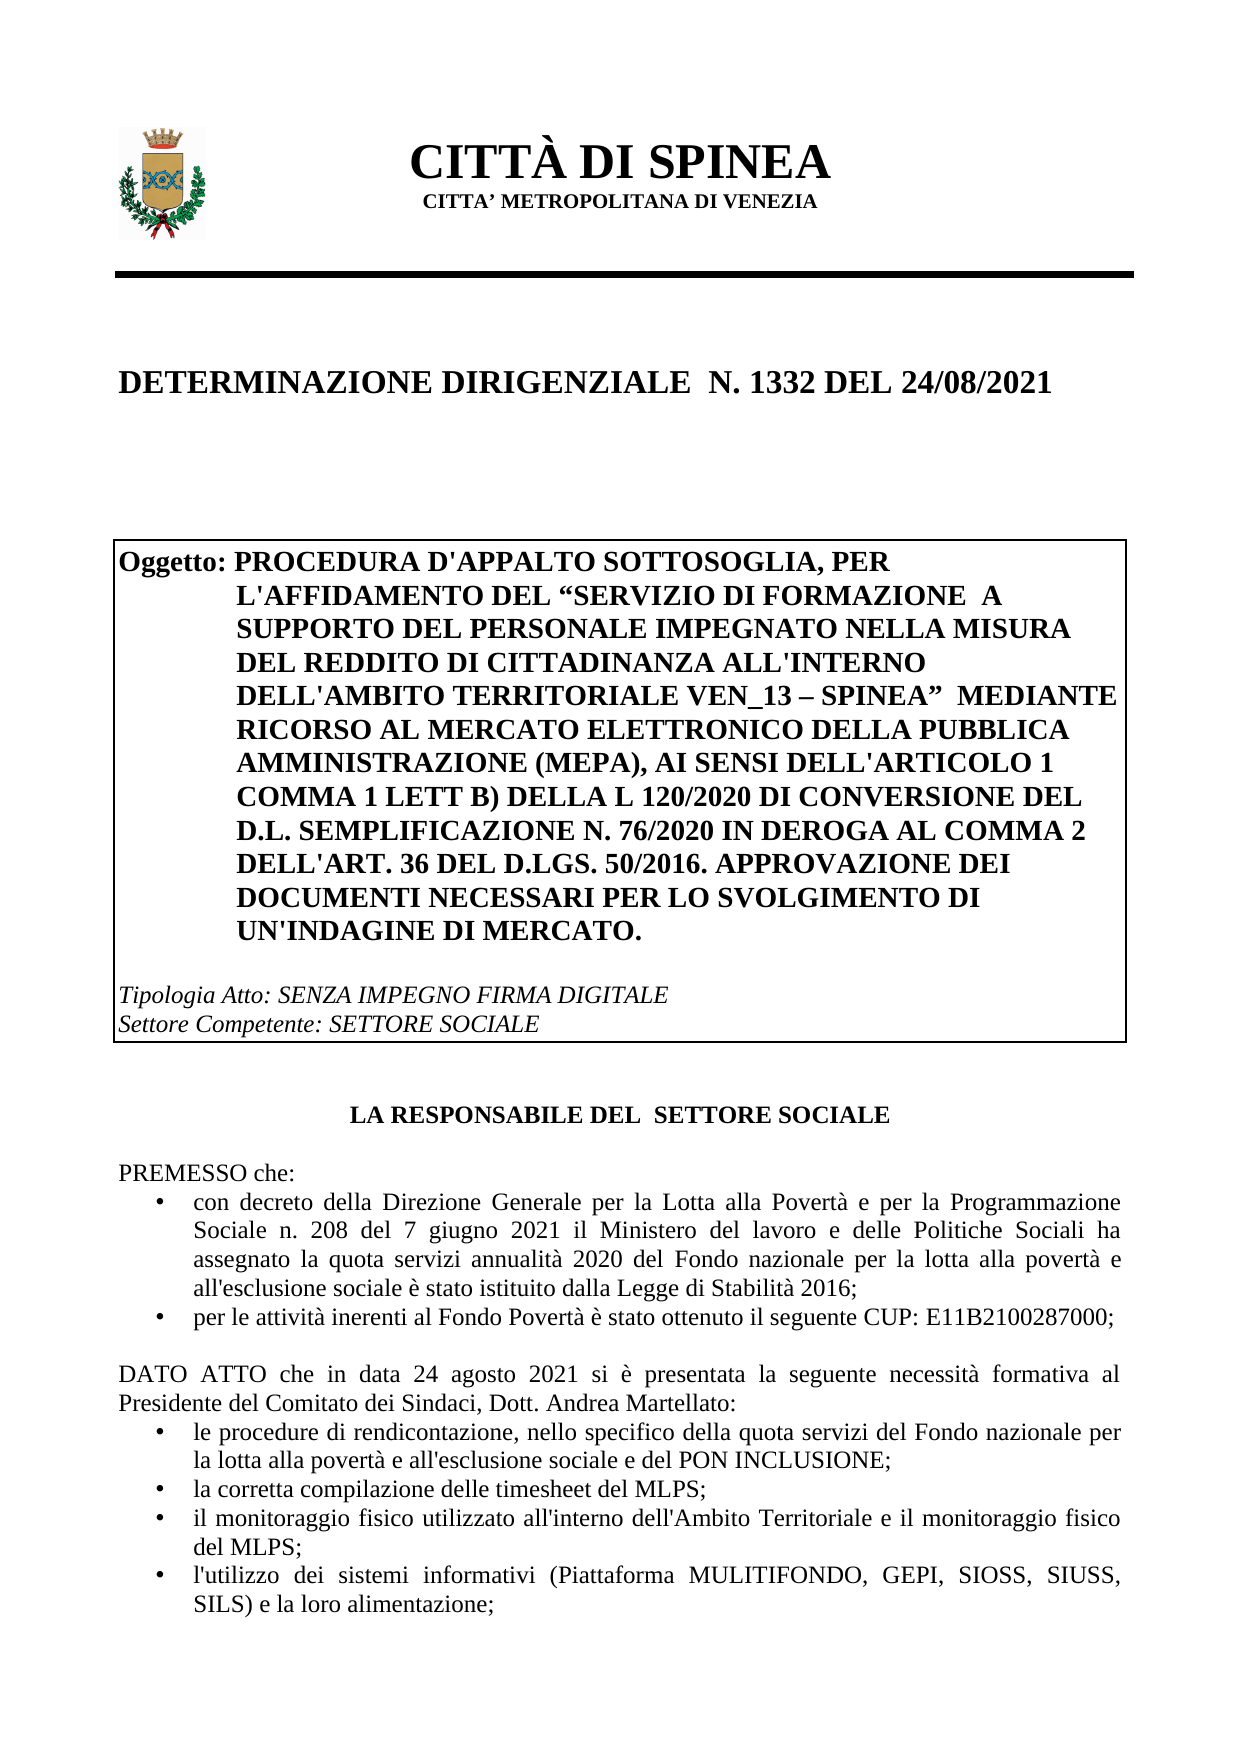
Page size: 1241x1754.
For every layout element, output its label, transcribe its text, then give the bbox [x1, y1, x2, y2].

text DATO ATTO che in data 24 agosto 2021 si è presentata la seguente necessità formativa al Presidente del Comitato dei Sindaci, Dott. Andrea Martellato: [118, 1359, 1122, 1417]
text LA RESPONSABILE DEL SETTORE SOCIALE [118, 1100, 1122, 1129]
list l'utilizzo dei sistemi informativi (Piattaforma MULITIFONDO, GEPI, SIOSS, SIUSS, SILS) e la loro alimentazione; [156, 1560, 1122, 1618]
list le procedure di rendicontazione, nello specifico della quota servizi del Fondo nazionale per la lotta alla povertà e all'esclusione sociale e del PON INCLUSIONE; [156, 1417, 1122, 1474]
text Settore Competente: SETTORE SOCIALE [115, 1004, 1125, 1041]
list il monitoraggio fisico utilizzato all'interno dell'Ambito Territoriale e il monitoraggio fisico del MLPS; [156, 1503, 1122, 1560]
list per le attività inerenti al Fondo Povertà è stato ottenuto il seguente CUP: E11B2100287000; [156, 1302, 1122, 1330]
text Oggetto: PROCEDURA D'APPALTO SOTTOSOGLIA, PER L'AFFIDAMENTO DEL “SERVIZIO DI FORMAZIONE A SUPPORTO DEL PERSONALE IMPEGNATO NELLA MISURA DEL REDDITO DI CITTADINANZA ALL'INTERNO DELL'AMBITO TERRITORIALE VEN_13 – SPINEA” MEDIANTE RICORSO AL MERCATO ELETTRONICO DELLA PUBBLICA AMMINISTRAZIONE (MEPA), AI SENSI DELL'ARTICOLO 1 COMMA 1 LETT B) DELLA L 120/2020 DI CONVERSIONE DEL D.L. SEMPLIFICAZIONE N. 76/2020 IN DEROGA AL COMMA 2 DELL'ART. 36 DEL D.LGS. 50/2016. APPROVAZIONE DEI DOCUMENTI NECESSARI PER LO SVOLGIMENTO DI UN'INDAGINE DI MERCATO. [115, 541, 1125, 947]
text Tipologia Atto: SENZA IMPEGNO FIRMA DIGITALE [118, 980, 1122, 1004]
text PREMESSO che: [118, 1158, 1122, 1187]
picture [118, 127, 206, 240]
text CITTÀ DI SPINEA [206, 132, 1122, 189]
text DETERMINAZIONE dirigenziale n. 1332 del 24/08/2021 [118, 362, 1122, 400]
list con decreto della Direzione Generale per la Lotta alla Povertà e per la Programmazione Sociale n. 208 del 7 giugno 2021 il Ministero del lavoro e delle Politiche Sociali ha assegnato la quota servizi annualità 2020 del Fondo nazionale per la lotta alla povertà e all'esclusione sociale è stato istituito dalla Legge di Stabilità 2016; [156, 1187, 1122, 1302]
text CITTA’ METROPOLITANA DI VENEZIA [206, 189, 1122, 213]
list la corretta compilazione delle timesheet del MLPS; [156, 1474, 1122, 1503]
